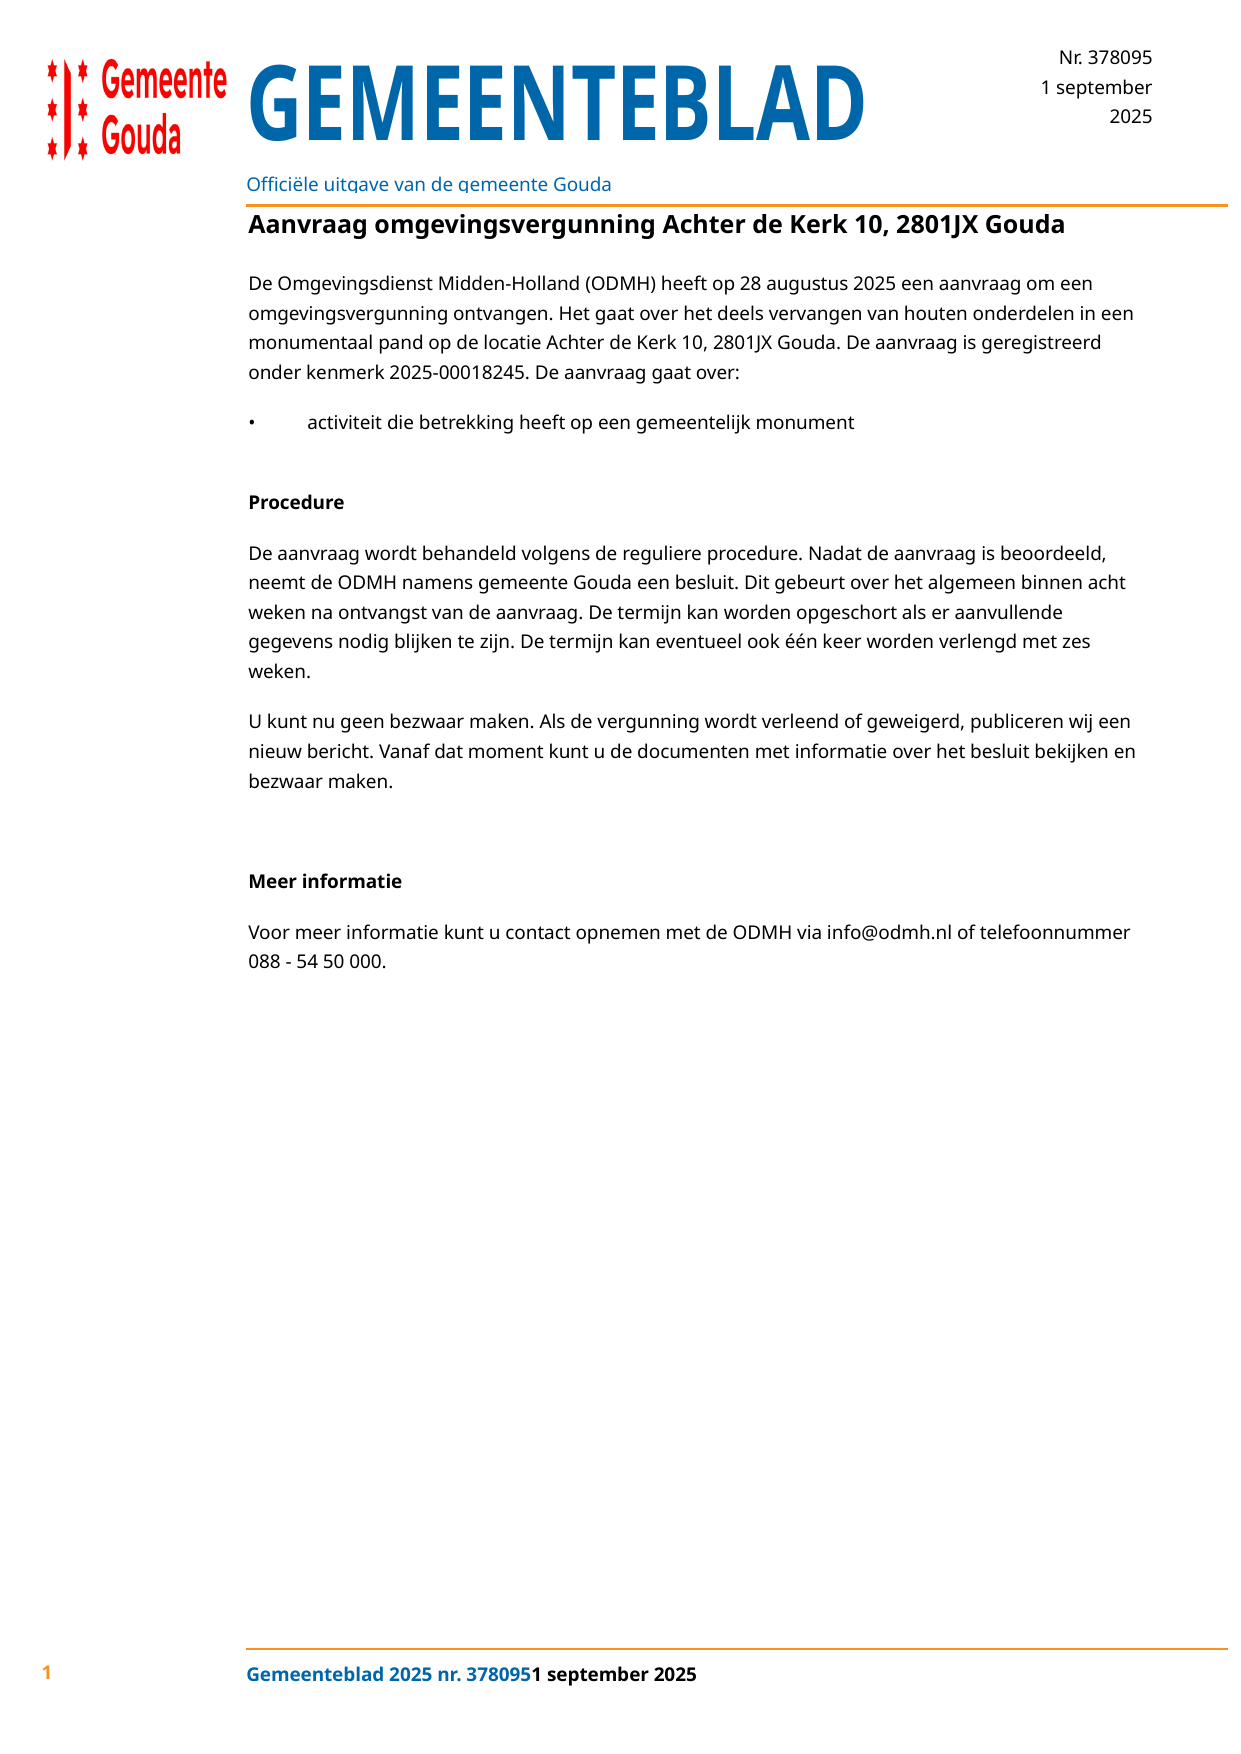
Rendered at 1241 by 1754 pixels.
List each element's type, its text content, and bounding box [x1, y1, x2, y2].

text De Omgevingsdienst Midden-Holland (ODMH) heeft op 28 augustus 2025 een aanvraag om een omgevingsvergunning ontvangen. Het gaat over het deels vervangen van houten onderdelen in een monumentaal pand op de locatie Achter de Kerk 10, 2801JX Gouda. De aanvraag is geregistreerd onder kenmerk 2025-00018245. De aanvraag gaat over: [248, 270, 1152, 385]
text Aanvraag omgevingsvergunning Achter de Kerk 10, 2801JX Gouda [248, 207, 1152, 241]
text Procedure [248, 489, 1152, 515]
text Voor meer informatie kunt u contact opnemen met de ODMH via info@odmh.nl of telefoonnummer 088 - 54 50 000. [248, 919, 1152, 974]
list activiteit die betrekking heeft op een gemeentelijk monument [248, 409, 1152, 435]
picture [41, 47, 231, 172]
text De aanvraag wordt behandeld volgens de reguliere procedure. Nadat de aanvraag is beoordeeld, neemt de ODMH namens gemeente Gouda een besluit. Dit gebeurt over het algemeen binnen acht weken na ontvangst van de aanvraag. De termijn kan worden opgeschort als er aanvullende gegevens nodig blijken te zijn. De termijn kan eventueel ook één keer worden verlengd met zes weken. [248, 540, 1152, 684]
text Meer informatie [248, 869, 1152, 894]
text U kunt nu geen bezwaar maken. Als de vergunning wordt verleend of geweigerd, publiceren wij een nieuw bericht. Vanaf dat moment kunt u de documenten met informatie over het besluit bekijken en bezwaar maken. [248, 709, 1152, 793]
